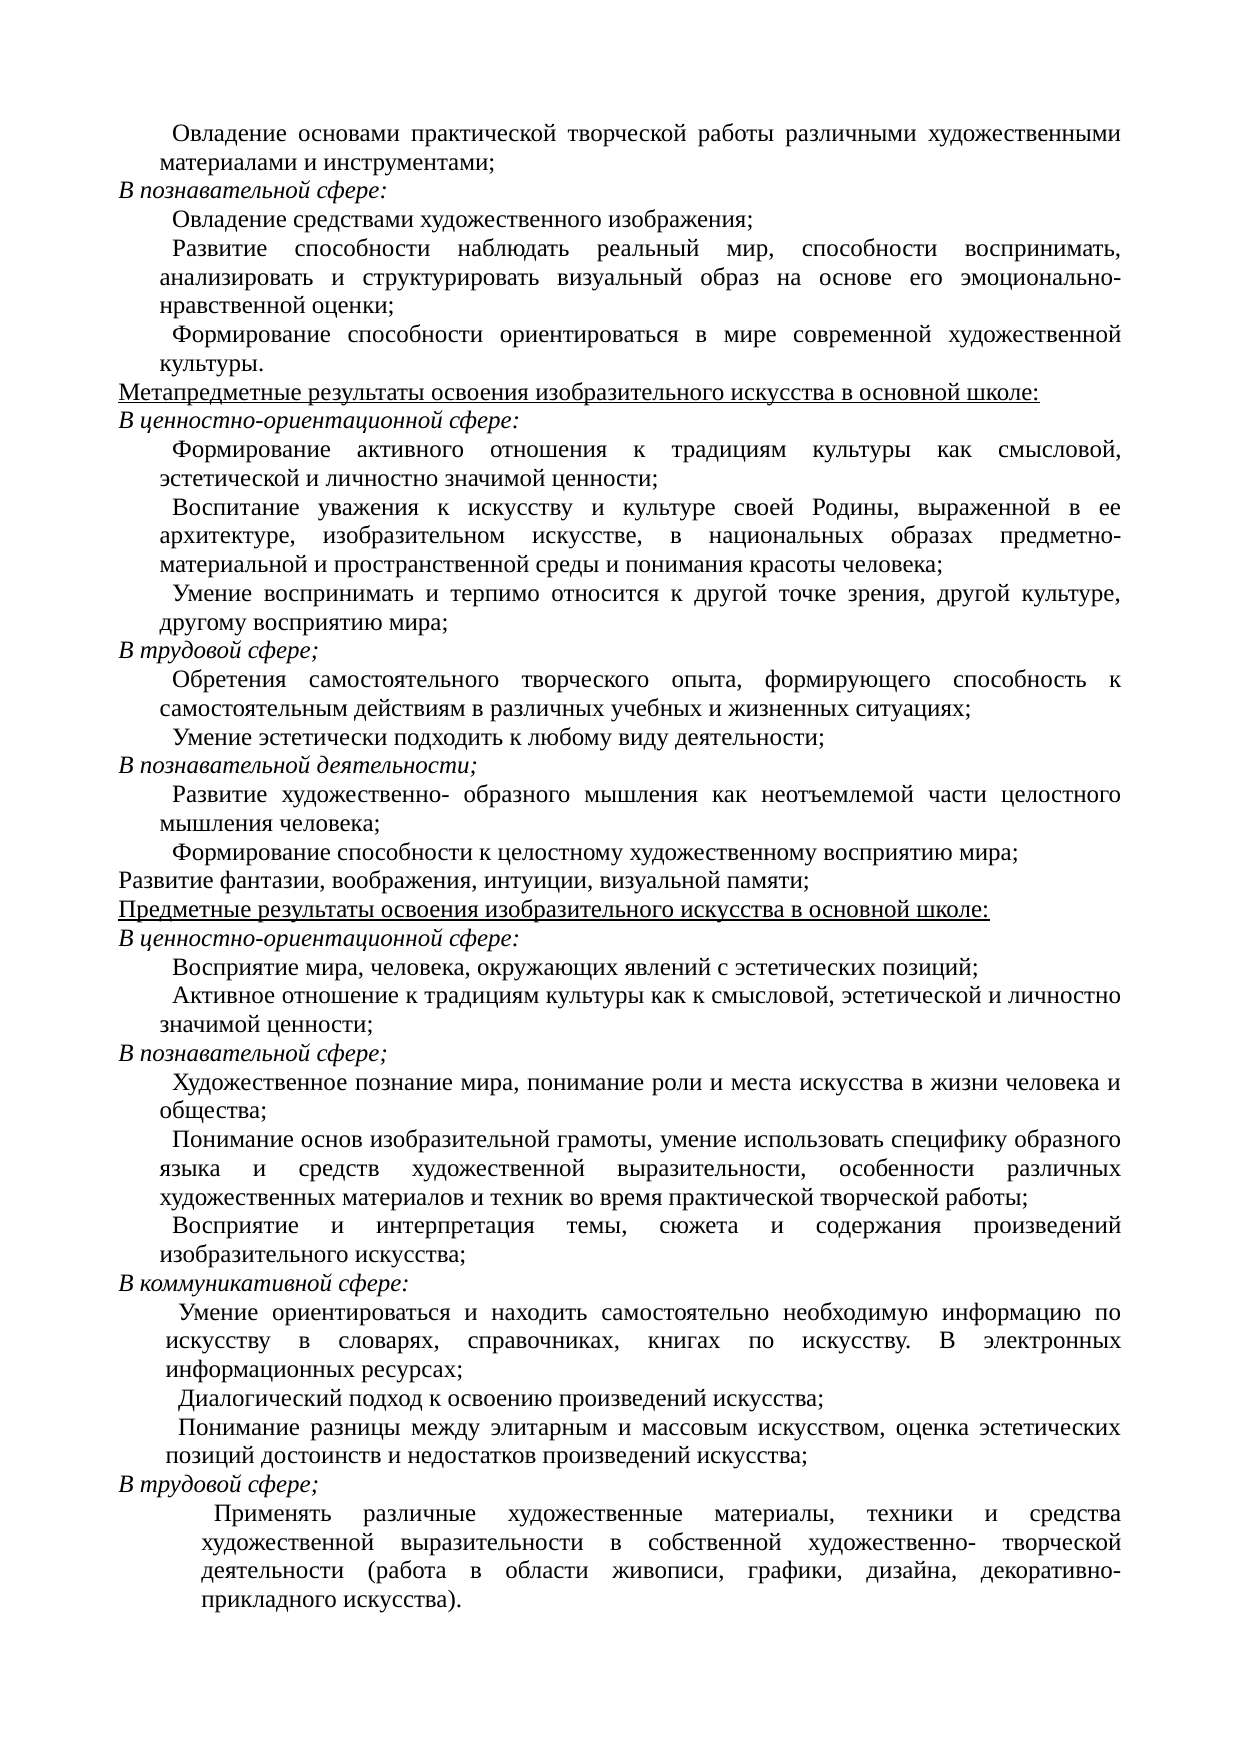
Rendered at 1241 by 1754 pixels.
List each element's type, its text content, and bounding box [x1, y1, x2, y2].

text Восприятие и интерпретация темы, сюжета и содержания произведений изобразительного искусства; [122, 1211, 1122, 1268]
text Овладение основами практической творческой работы различными художественными материалами и инструментами; [122, 118, 1122, 176]
text Развитие способности наблюдать реальный мир, способности воспринимать, анализировать и структурировать визуальный образ на основе его эмоционально- нравственной оценки; [122, 233, 1122, 319]
text Метапредметные результаты освоения изобразительного искусства в основной школе: [118, 377, 1122, 406]
text В ценностно-ориентационной сфере: [118, 406, 1122, 434]
text Умение ориентироваться и находить самостоятельно необходимую информацию по искусству в словарях, справочниках, книгах по искусству. В электронных информационных ресурсах; [128, 1297, 1122, 1383]
text Умение воспринимать и терпимо относится к другой точке зрения, другой культуре, другому восприятию мира; [122, 578, 1122, 636]
text В коммуникативной сфере: [118, 1268, 1122, 1297]
text Понимание основ изобразительной грамоты, умение использовать специфику образного языка и средств художественной выразительности, особенности различных художественных материалов и техник во время практической творческой работы; [122, 1124, 1122, 1211]
text Формирование способности к целостному художественному восприятию мира; [122, 837, 1122, 866]
text Развитие художественно- образного мышления как неотъемлемой части целостного мышления человека; [122, 779, 1122, 837]
text Формирование активного отношения к традициям культуры как смысловой, эстетической и личностно значимой ценности; [122, 434, 1122, 492]
text В трудовой сфере; [118, 1469, 1122, 1498]
text Художественное познание мира, понимание роли и места искусства в жизни человека и общества; [122, 1067, 1122, 1124]
text Овладение средствами художественного изображения; [122, 204, 1122, 233]
text Умение эстетически подходить к любому виду деятельности; [122, 722, 1122, 751]
text Обретения самостоятельного творческого опыта, формирующего способность к самостоятельным действиям в различных учебных и жизненных ситуациях; [122, 664, 1122, 722]
text Применять различные художественные материалы, техники и средства художественной выразительности в собственной художественно- творческой деятельности (работа в области живописи, графики, дизайна, декоративно- прикладного искусства). [163, 1498, 1122, 1613]
text Предметные результаты освоения изобразительного искусства в основной школе: [118, 894, 1122, 923]
text В трудовой сфере; [118, 636, 1122, 664]
text Развитие фантазии, воображения, интуиции, визуальной памяти; [118, 866, 1122, 894]
text В познавательной сфере: [118, 176, 1122, 204]
text В познавательной деятельности; [118, 751, 1122, 779]
text Активное отношение к традициям культуры как к смысловой, эстетической и личностно значимой ценности; [122, 981, 1122, 1038]
text Формирование способности ориентироваться в мире современной художественной культуры. [122, 319, 1122, 377]
text В познавательной сфере; [118, 1038, 1122, 1067]
text Понимание разницы между элитарным и массовым искусством, оценка эстетических позиций достоинств и недостатков произведений искусства; [128, 1412, 1122, 1469]
text В ценностно-ориентационной сфере: [118, 923, 1122, 952]
text Восприятие мира, человека, окружающих явлений с эстетических позиций; [122, 952, 1122, 981]
text Диалогический подход к освоению произведений искусства; [128, 1383, 1122, 1412]
text Воспитание уважения к искусству и культуре своей Родины, выраженной в ее архитектуре, изобразительном искусстве, в национальных образах предметно- материальной и пространственной среды и понимания красоты человека; [122, 492, 1122, 578]
